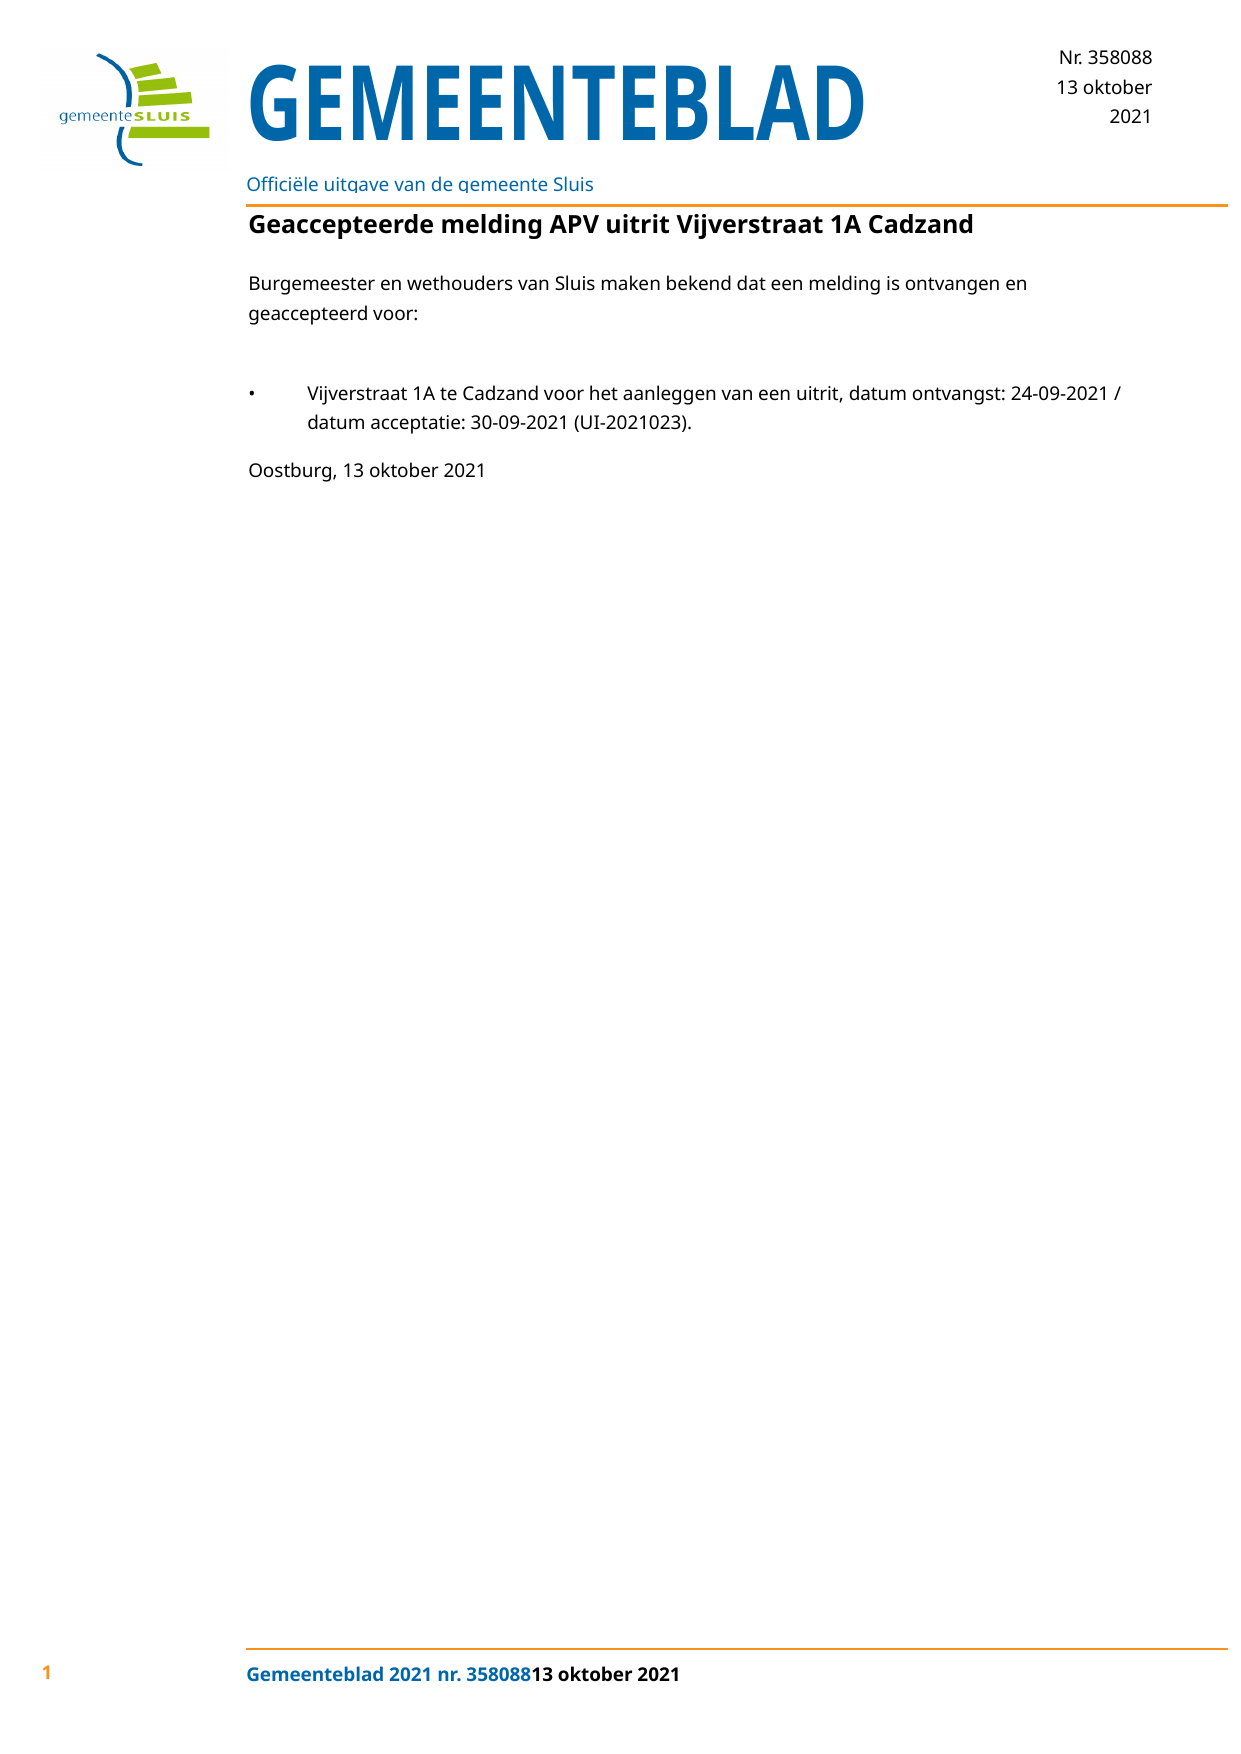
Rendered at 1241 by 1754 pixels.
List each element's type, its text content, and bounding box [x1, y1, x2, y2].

list Vijverstraat 1A te Cadzand voor het aanleggen van een uitrit, datum ontvangst: 24-09-2021 / datum acceptatie: 30-09-2021 (UI-2021023). [248, 380, 1152, 435]
picture [41, 47, 231, 172]
text Burgemeester en wethouders van Sluis maken bekend dat een melding is ontvangen en geaccepteerd voor: [248, 270, 1152, 326]
text Oostburg, 13 oktober 2021 [248, 457, 1152, 483]
text Geaccepteerde melding APV uitrit Vijverstraat 1A Cadzand [248, 207, 1152, 241]
